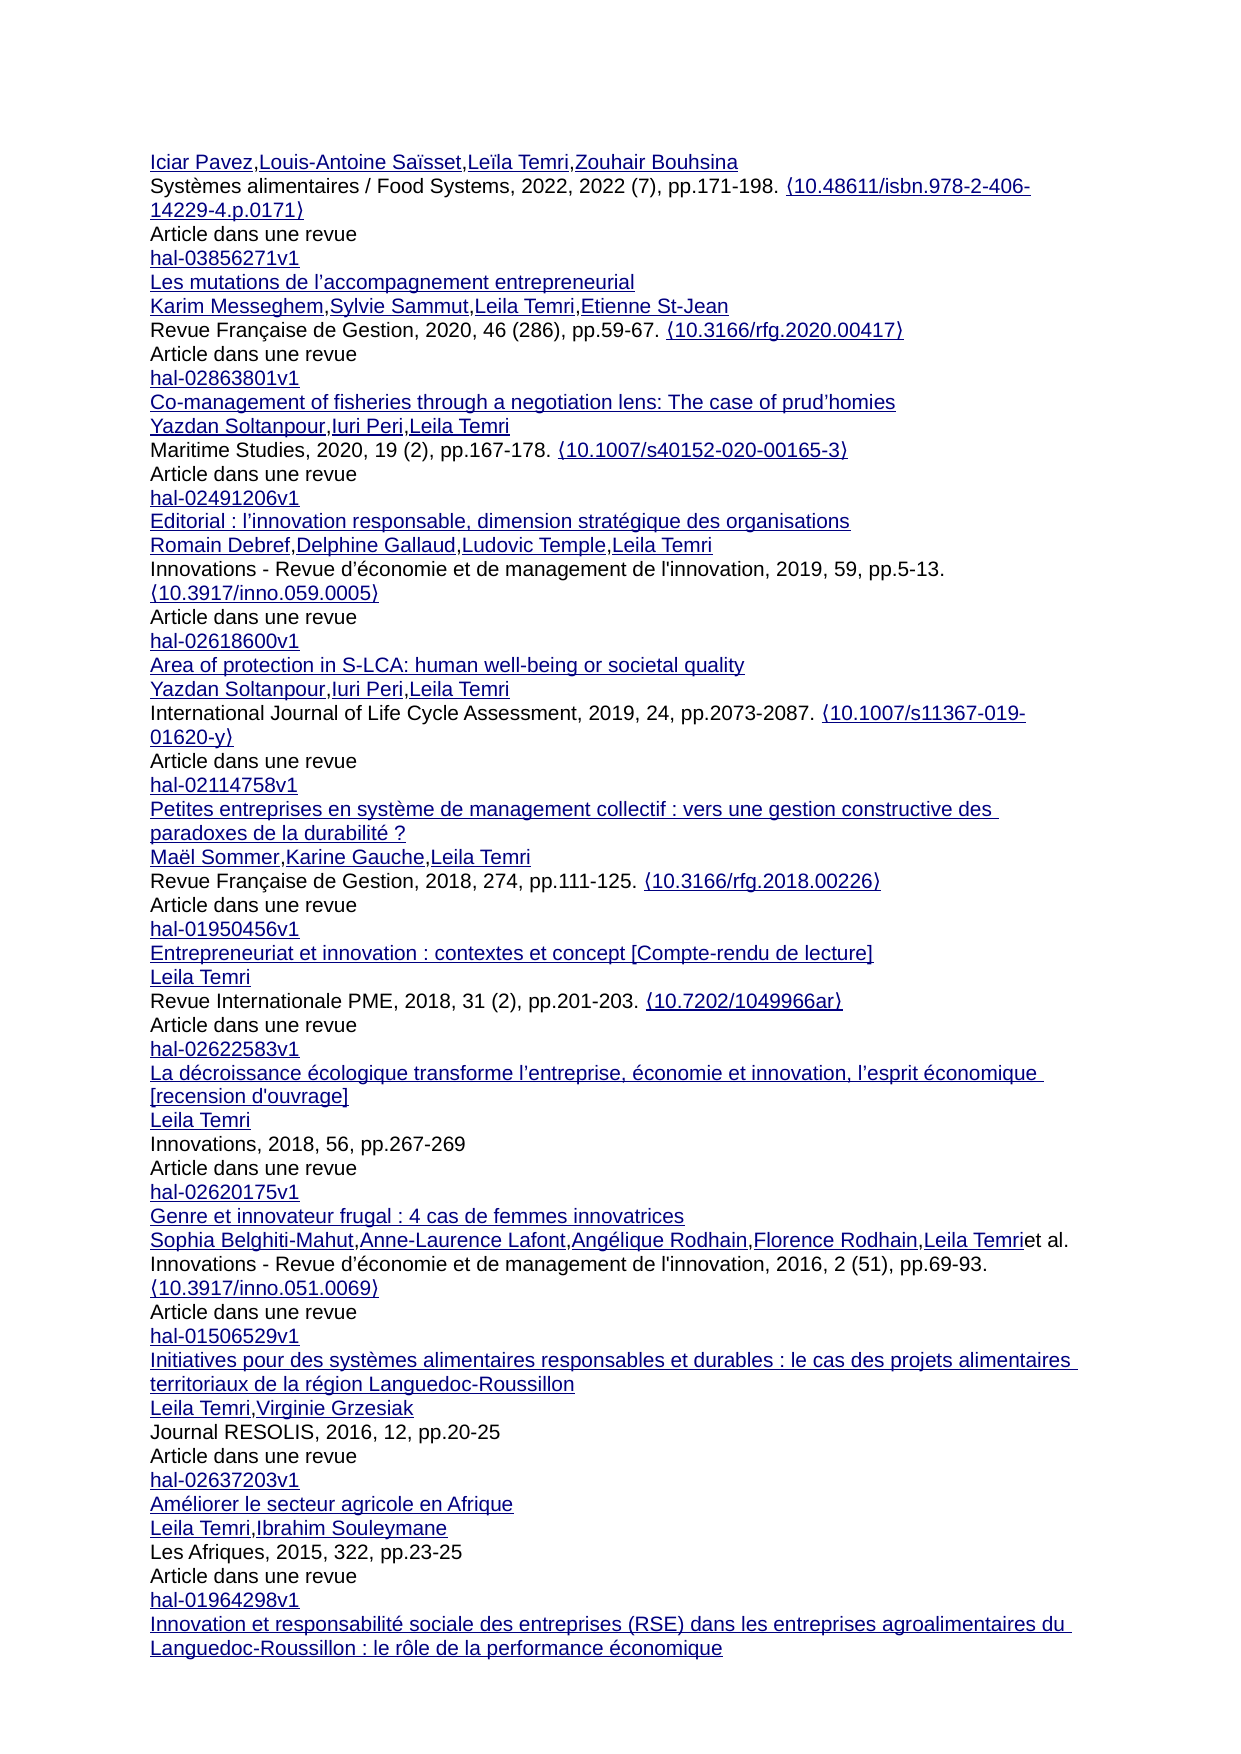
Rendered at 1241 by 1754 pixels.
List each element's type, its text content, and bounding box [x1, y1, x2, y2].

table_cell Co-management of fisheries through a negotiation lens: The case of prud’homies Yazdan Soltanpour,Iuri Peri,Leila Temri Maritime Studies, 2020, 19 (2), pp.167-178. ⟨10.1007/s40152-020-00165-3⟩ Article dans une revue hal-02491206v1 [150, 390, 1090, 509]
table_cell Les mutations de l’accompagnement entrepreneurial Karim Messeghem,Sylvie Sammut,Leila Temri,Etienne St-Jean Revue Française de Gestion, 2020, 46 (286), pp.59-67. ⟨10.3166/rfg.2020.00417⟩ Article dans une revue hal-02863801v1 [150, 270, 1090, 389]
table_cell Iciar Pavez,Louis-Antoine Saïsset,Leïla Temri,Zouhair Bouhsina Systèmes alimentaires / Food Systems, 2022, 2022 (7), pp.171-198. ⟨10.48611/isbn.978-2-406-14229-4.p.0171⟩ Article dans une revue hal-03856271v1 [150, 150, 1090, 270]
table_cell Entrepreneuriat et innovation : contextes et concept [Compte-rendu de lecture] Leila Temri Revue Internationale PME, 2018, 31 (2), pp.201-203. ⟨10.7202/1049966ar⟩ Article dans une revue hal-02622583v1 [150, 941, 1090, 1060]
table_cell Petites entreprises en système de management collectif : vers une gestion constructive des paradoxes de la durabilité ? Maël Sommer,Karine Gauche,Leila Temri Revue Française de Gestion, 2018, 274, pp.111-125. ⟨10.3166/rfg.2018.00226⟩ Article dans une revue hal-01950456v1 [150, 797, 1090, 941]
table_cell Améliorer le secteur agricole en Afrique Leila Temri,Ibrahim Souleymane Les Afriques, 2015, 322, pp.23-25 Article dans une revue hal-01964298v1 [150, 1492, 1090, 1611]
table_cell Innovation et responsabilité sociale des entreprises (RSE) dans les entreprises agroalimentaires du Languedoc-Roussillon : le rôle de la performance économique [150, 1611, 1090, 1659]
table_cell Area of protection in S-LCA: human well-being or societal quality Yazdan Soltanpour,Iuri Peri,Leila Temri International Journal of Life Cycle Assessment, 2019, 24, pp.2073-2087. ⟨10.1007/s11367-019-01620-y⟩ Article dans une revue hal-02114758v1 [150, 653, 1090, 797]
table_cell La décroissance écologique transforme l’entreprise, économie et innovation, l’esprit économique [recension d'ouvrage] Leila Temri Innovations, 2018, 56, pp.267-269 Article dans une revue hal-02620175v1 [150, 1060, 1090, 1204]
table_cell Initiatives pour des systèmes alimentaires responsables et durables : le cas des projets alimentaires territoriaux de la région Languedoc-Roussillon Leila Temri,Virginie Grzesiak Journal RESOLIS, 2016, 12, pp.20-25 Article dans une revue hal-02637203v1 [150, 1348, 1090, 1492]
table_cell Genre et innovateur frugal : 4 cas de femmes innovatrices Sophia Belghiti-Mahut,Anne-Laurence Lafont,Angélique Rodhain,Florence Rodhain,Leila Temriet al. Innovations - Revue d’économie et de management de l'innovation, 2016, 2 (51), pp.69-93. ⟨10.3917/inno.051.0069⟩ Article dans une revue hal-01506529v1 [150, 1204, 1090, 1348]
table_cell Editorial : l’innovation responsable, dimension stratégique des organisations Romain Debref,Delphine Gallaud,Ludovic Temple,Leila Temri Innovations - Revue d’économie et de management de l'innovation, 2019, 59, pp.5-13. ⟨10.3917/inno.059.0005⟩ Article dans une revue hal-02618600v1 [150, 509, 1090, 653]
